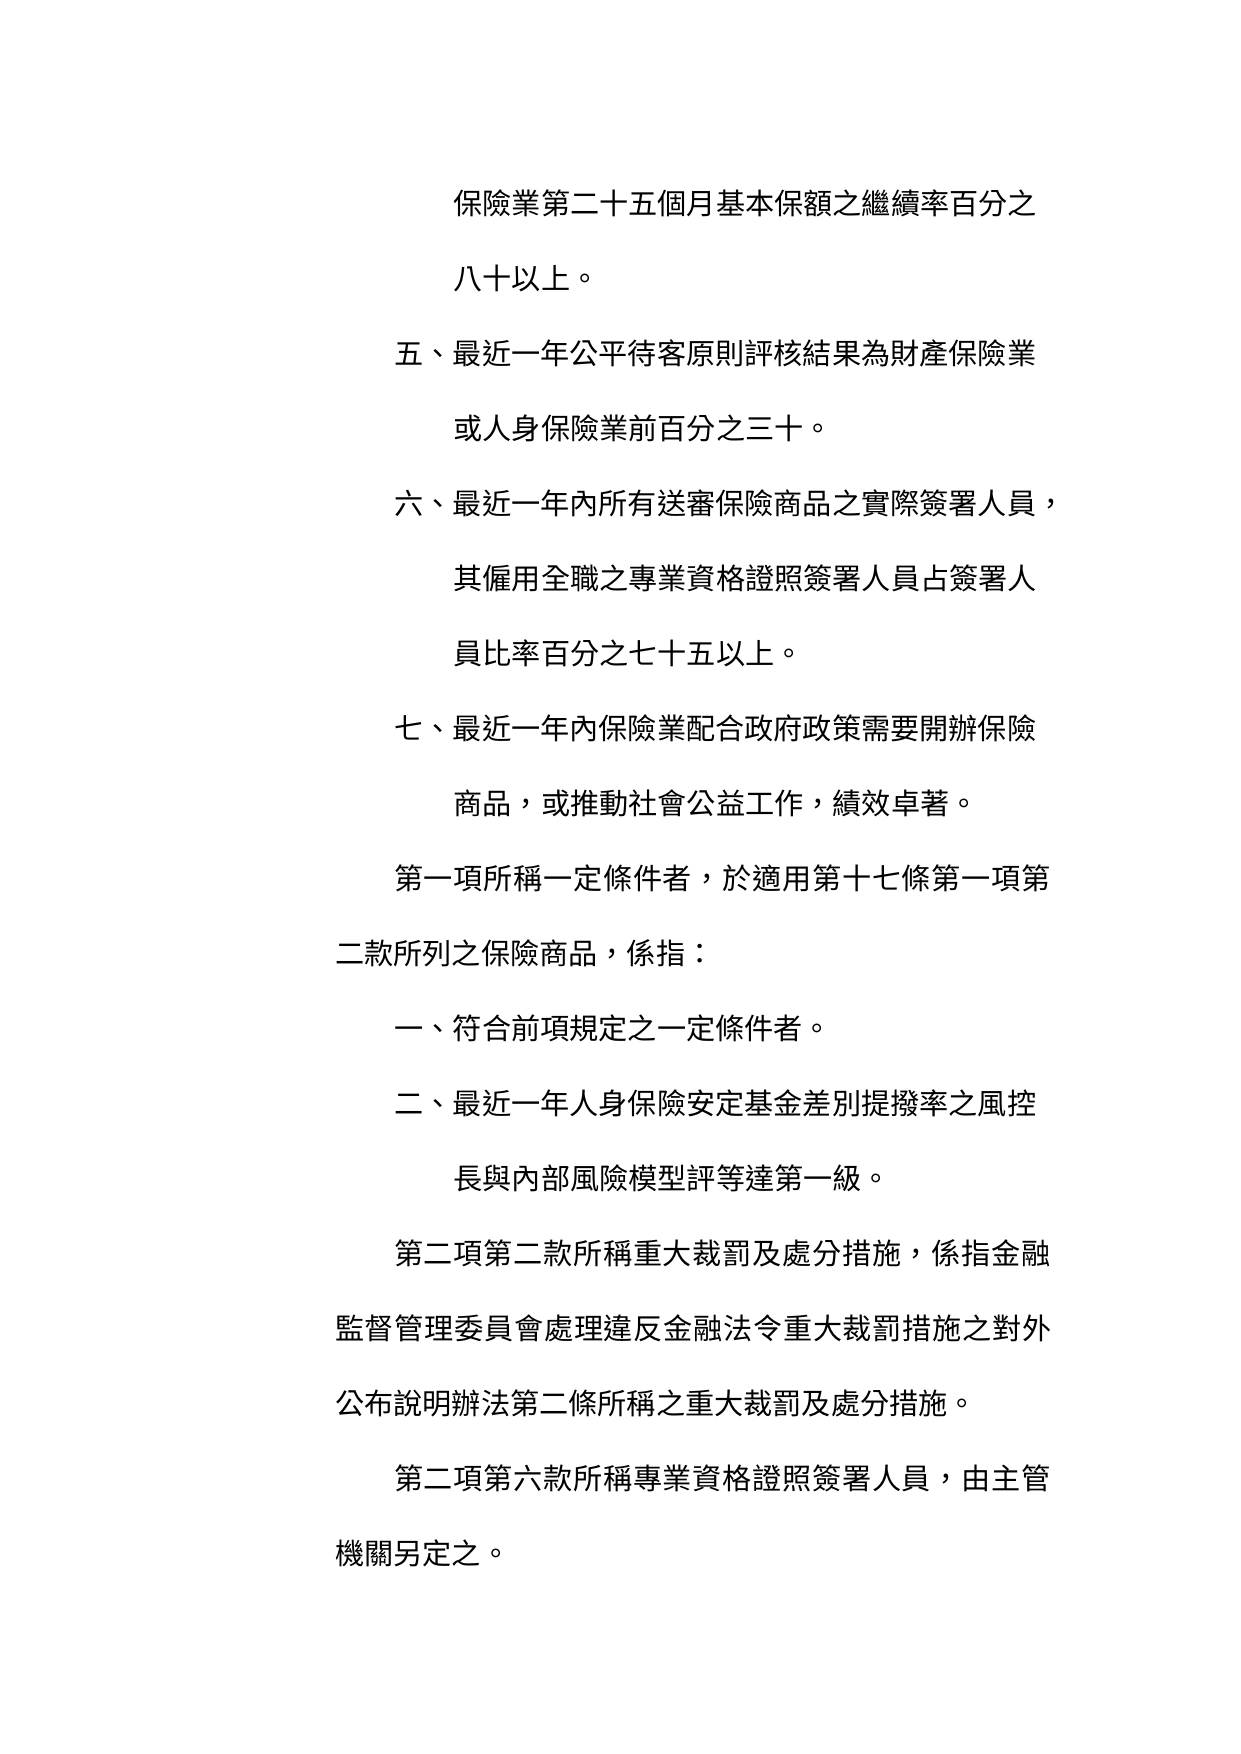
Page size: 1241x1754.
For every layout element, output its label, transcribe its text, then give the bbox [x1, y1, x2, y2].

text 二、最近一年人身保險安定基金差別提撥率之風控長與內部風險模型評等達第一級。 [394, 1064, 1044, 1214]
text 第一項所稱一定條件者，於適用第十七條第一項第二款所列之保險商品，係指： [335, 839, 1053, 989]
text 保險業第二十五個月基本保額之繼續率百分之八十以上。 [394, 164, 1044, 314]
text 七、最近一年內保險業配合政府政策需要開辦保險商品，或推動社會公益工作，績效卓著。 [394, 689, 1044, 839]
text 六、最近一年內所有送審保險商品之實際簽署人員，其僱用全職之專業資格證照簽署人員占簽署人員比率百分之七十五以上。 [394, 464, 1044, 689]
text 五、最近一年公平待客原則評核結果為財產保險業或人身保險業前百分之三十。 [394, 314, 1044, 464]
text 第二項第二款所稱重大裁罰及處分措施，係指金融監督管理委員會處理違反金融法令重大裁罰措施之對外公布說明辦法第二條所稱之重大裁罰及處分措施。 [335, 1214, 1053, 1439]
text 一、符合前項規定之一定條件者。 [394, 989, 1044, 1064]
text 第二項第六款所稱專業資格證照簽署人員，由主管機關另定之。 [335, 1439, 1053, 1589]
